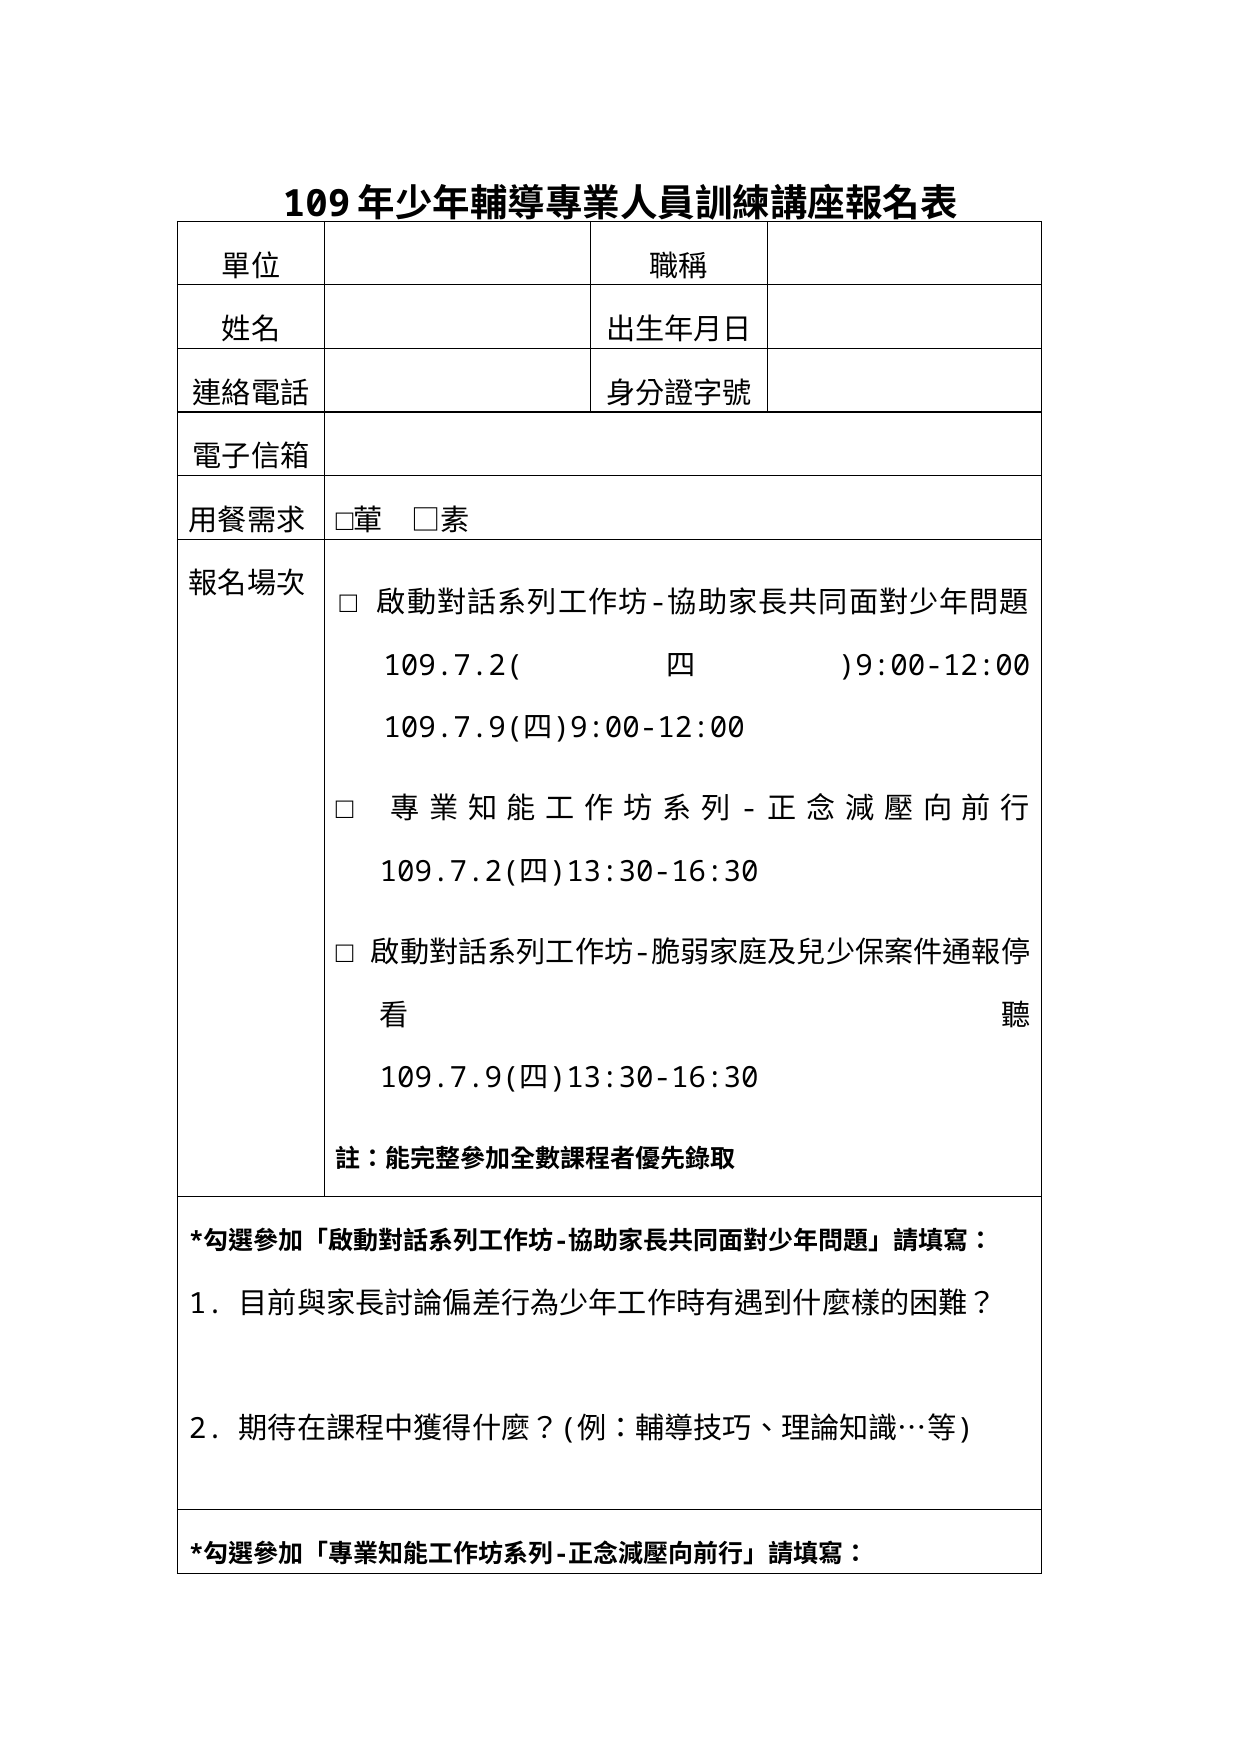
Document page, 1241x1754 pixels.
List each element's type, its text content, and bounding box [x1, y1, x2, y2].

table_cell 連絡電話 [178, 349, 324, 411]
table_header 單位 [178, 222, 324, 284]
table_cell [325, 413, 1041, 475]
table_cell 用餐需求 [178, 476, 324, 538]
table_cell 報名場次 [178, 540, 324, 1196]
table_header [768, 222, 1041, 284]
table_cell 出生年月日 [591, 285, 767, 348]
table_cell 電子信箱 [178, 413, 324, 475]
table_cell [325, 349, 590, 411]
table_cell [768, 285, 1041, 348]
table_cell [768, 349, 1041, 411]
table_cell *勾選參加「專業知能工作坊系列-正念減壓向前行」請填寫： 是否有聽過正念，對正念的理解? 期待在課程中獲得什麼？ [178, 1510, 1041, 1573]
table_cell *勾選參加「啟動對話系列工作坊-協助家長共同面對少年問題」請填寫： 目前與家長討論偏差行為少年工作時有遇到什麼樣的困難？ 期待在課程中獲得什麼？(例：輔導技巧、理論知識…等) [178, 1197, 1041, 1509]
table_header [325, 222, 590, 284]
table_cell [325, 285, 590, 348]
table_cell 姓名 [178, 285, 324, 348]
table_cell □ 啟動對話系列工作坊-協助家長共同面對少年問題 109.7.2(四)9:00-12:00 109.7.9(四)9:00-12:00 □ 專業知能工作坊系列-正念減壓向前行 109.7.2(四)13:30-16:30 □ 啟動對話系列工作坊-脆弱家庭及兒少保案件通報停看聽 109.7.9(四)13:30-16:30 註：能完整參加全數課程者優先錄取 [325, 540, 1041, 1196]
table_header 職稱 [591, 222, 767, 284]
table_cell 身分證字號 [591, 349, 767, 411]
text 109年少年輔導專業人員訓練講座報名表 [177, 158, 1063, 221]
table_cell □葷 □素 [325, 476, 1041, 538]
